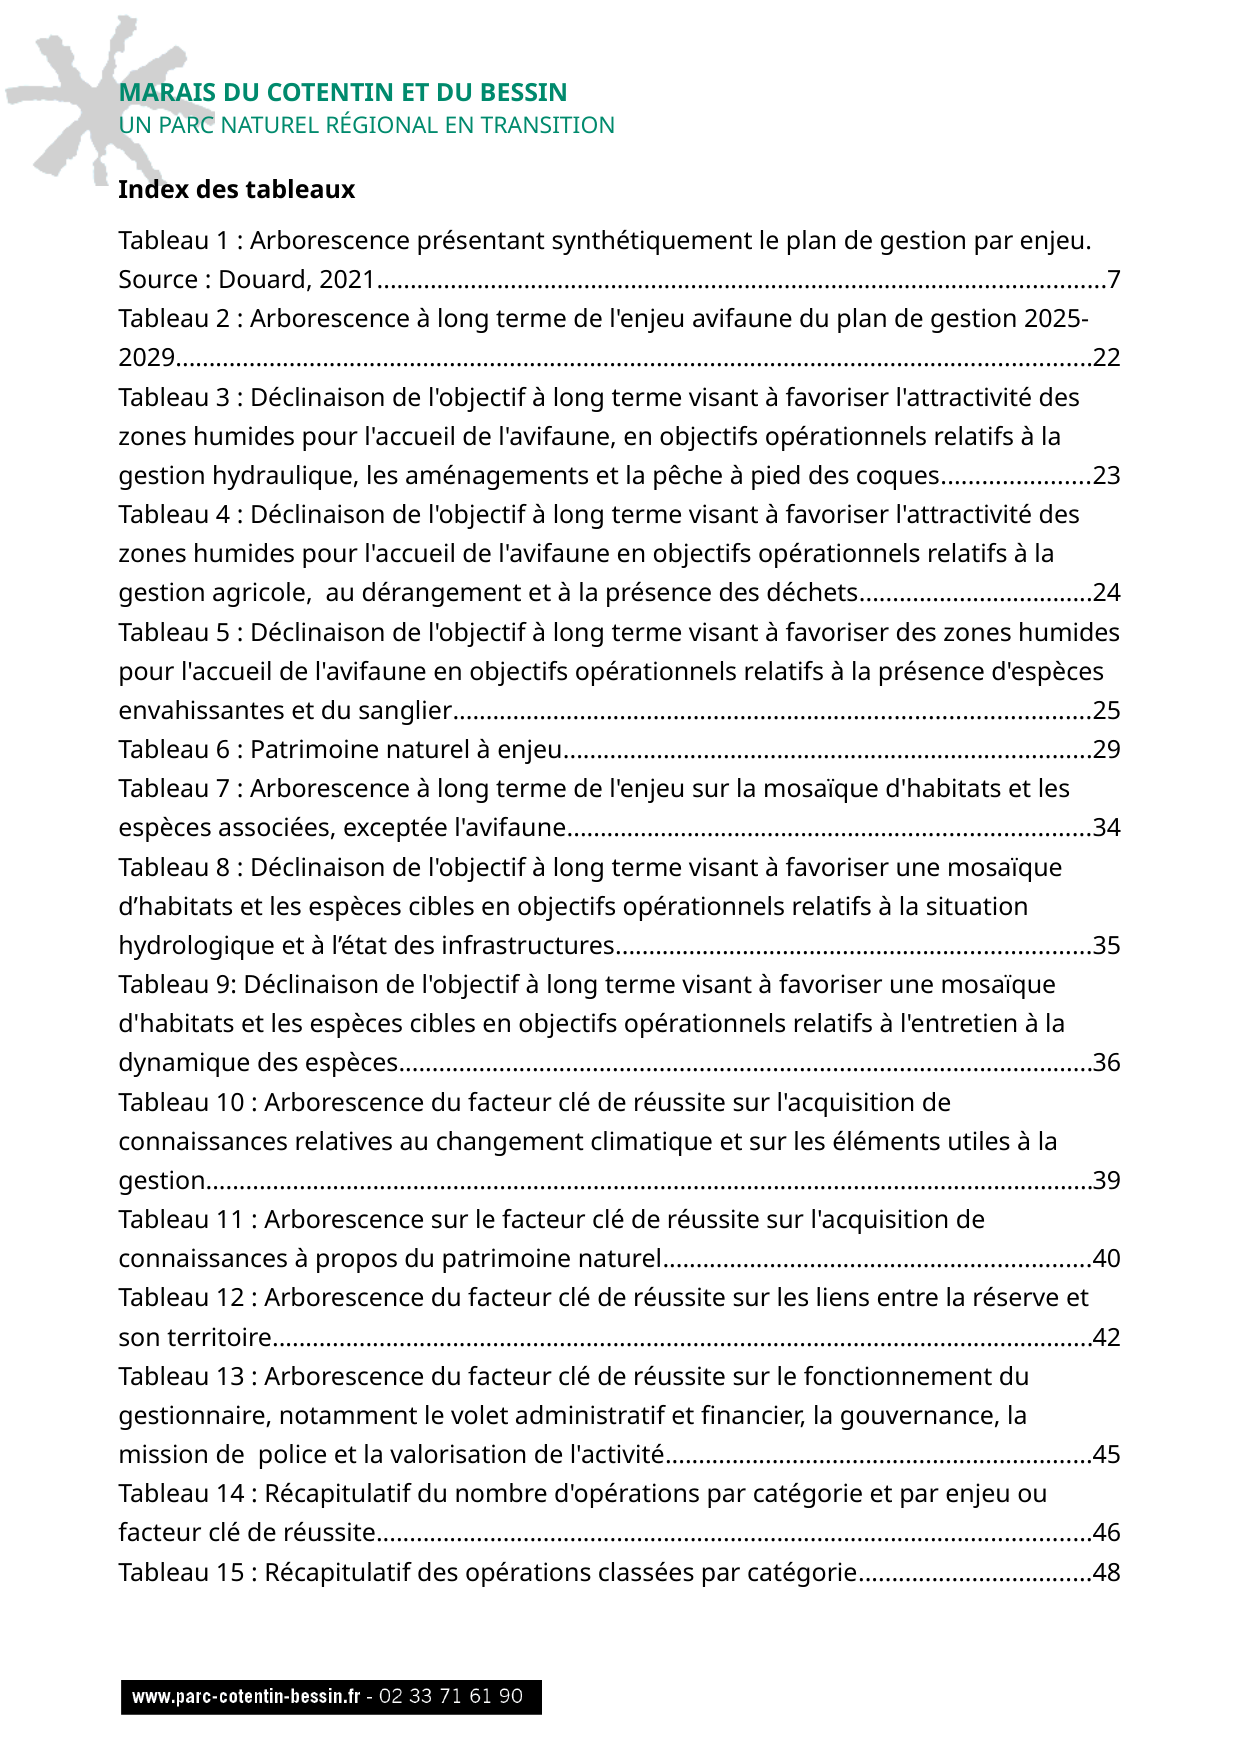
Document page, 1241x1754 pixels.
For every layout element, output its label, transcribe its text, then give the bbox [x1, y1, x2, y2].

text Tableau 3 : Déclinaison de l'objectif à long terme visant à favoriser l'attractivité des zones humides pour l'accueil de l'avifaune, en objectifs opérationnels relatifs à la gestion hydraulique, les aménagements et la pêche à pied des coques 23 [118, 379, 1122, 492]
text Tableau 5 : Déclinaison de l'objectif à long terme visant à favoriser des zones humides pour l'accueil de l'avifaune en objectifs opérationnels relatifs à la présence d'espèces envahissantes et du sanglier 25 [118, 614, 1122, 727]
subtitle Index des tableaux [118, 172, 1122, 206]
text Tableau 14 : Récapitulatif du nombre d'opérations par catégorie et par enjeu ou facteur clé de réussite 46 [118, 1476, 1122, 1549]
text Tableau 1 : Arborescence présentant synthétiquement le plan de gestion par enjeu. Source : Douard, 2021 7 [118, 223, 1122, 296]
text Tableau 12 : Arborescence du facteur clé de réussite sur les liens entre la réserve et son territoire 42 [118, 1280, 1122, 1353]
text Tableau 6 : Patrimoine naturel à enjeu 29 [118, 732, 1122, 766]
text Tableau 2 : Arborescence à long terme de l'enjeu avifaune du plan de gestion 2025-2029 22 [118, 301, 1122, 374]
text Tableau 15 : Récapitulatif des opérations classées par catégorie 48 [118, 1554, 1122, 1588]
picture [118, 1677, 542, 1718]
text Tableau 11 : Arborescence sur le facteur clé de réussite sur l'acquisition de connaissances à propos du patrimoine naturel 40 [118, 1202, 1122, 1275]
text Tableau 7 : Arborescence à long terme de l'enjeu sur la mosaïque d'habitats et les espèces associées, exceptée l'avifaune 34 [118, 771, 1122, 844]
text Tableau 8 : Déclinaison de l'objectif à long terme visant à favoriser une mosaïque d’habitats et les espèces cibles en objectifs opérationnels relatifs à la situation hydrologique et à l’état des infrastructures 35 [118, 849, 1122, 962]
text Tableau 10 : Arborescence du facteur clé de réussite sur l'acquisition de connaissances relatives au changement climatique et sur les éléments utiles à la gestion 39 [118, 1084, 1122, 1197]
text Tableau 4 : Déclinaison de l'objectif à long terme visant à favoriser l'attractivité des zones humides pour l'accueil de l'avifaune en objectifs opérationnels relatifs à la gestion agricole, au dérangement et à la présence des déchets 24 [118, 497, 1122, 609]
text Tableau 13 : Arborescence du facteur clé de réussite sur le fonctionnement du gestionnaire, notamment le volet administratif et financier, la gouvernance, la mission de police et la valorisation de l'activité 45 [118, 1358, 1122, 1471]
text Tableau 9: Déclinaison de l'objectif à long terme visant à favoriser une mosaïque d'habitats et les espèces cibles en objectifs opérationnels relatifs à l'entretien à la dynamique des espèces 36 [118, 967, 1122, 1079]
